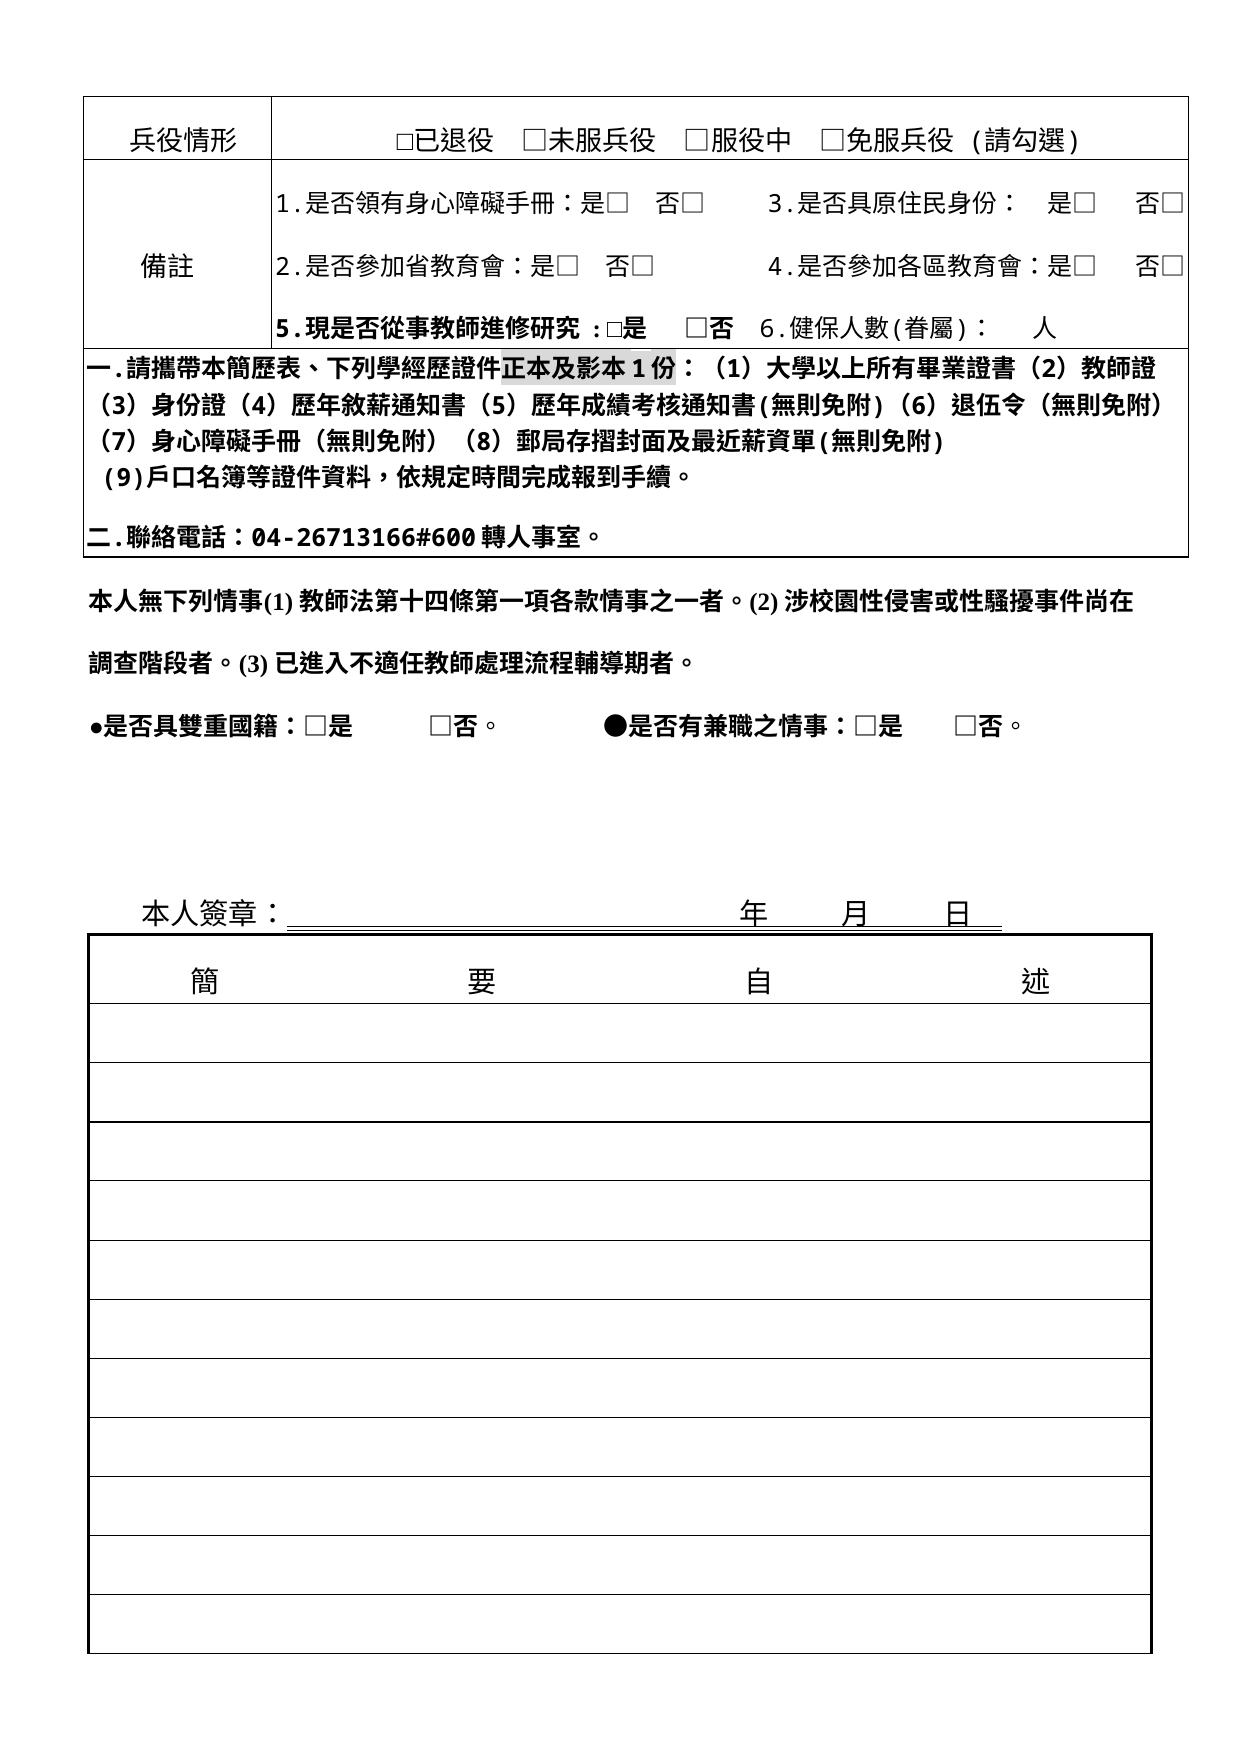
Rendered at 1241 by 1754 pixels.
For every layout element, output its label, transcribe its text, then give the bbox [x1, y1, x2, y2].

table_cell [90, 1123, 1150, 1180]
table_cell [90, 1359, 1150, 1417]
text 本人簽章： 年 月 日 [89, 870, 1152, 932]
table_cell [90, 1536, 1150, 1594]
table_cell □已退役 □未服兵役 □服役中 □免服兵役 (請勾選) [272, 97, 1188, 159]
text ●是否具雙重國籍：□是 □否。 ●是否有兼職之情事：□是 □否。 [89, 682, 1152, 745]
table_cell [90, 1063, 1150, 1121]
text 本人無下列情事(1) 教師法第十四條第一項各款情事之一者。(2) 涉校園性侵害或性騷擾事件尚在調查階段者。(3) 已進入不適任教師處理流程輔導期者。 [89, 558, 1152, 682]
table_header 簡 要 自 述 [90, 936, 1150, 1003]
table_cell [90, 1595, 1150, 1653]
table_cell [90, 1300, 1150, 1358]
table_cell 一.請攜帶本簡歷表、下列學經歷證件正本及影本1份：（1）大學以上所有畢業證書（2）教師證 （3）身份證（4）歷年敘薪通知書（5）歷年成績考核通知書(無則免附)（6）退伍令（無則免附）（7）身心障礙手冊（無則免附）（8）郵局存摺封面及最近薪資單(無則免附) (9)戶口名簿等證件資料，依規定時間完成報到手續。 二.聯絡電話：04-26713166#600轉人事室。 [84, 349, 1188, 556]
table_cell [90, 1241, 1150, 1298]
table_cell 備註 [84, 160, 271, 348]
table_cell [90, 1477, 1150, 1535]
table_cell 1.是否領有身心障礙手冊：是□ 否□ 3.是否具原住民身份： 是□ 否□ 2.是否參加省教育會：是□ 否□ 4.是否參加各區教育會：是□ 否□ 5.現是否從事教師進修研究 : □是 □否 6.健保人數(眷屬)： 人 [272, 160, 1188, 348]
table_cell 兵役情形 [84, 97, 271, 159]
table_cell [90, 1181, 1150, 1239]
table_cell [90, 1418, 1150, 1476]
table_cell [90, 1004, 1150, 1062]
